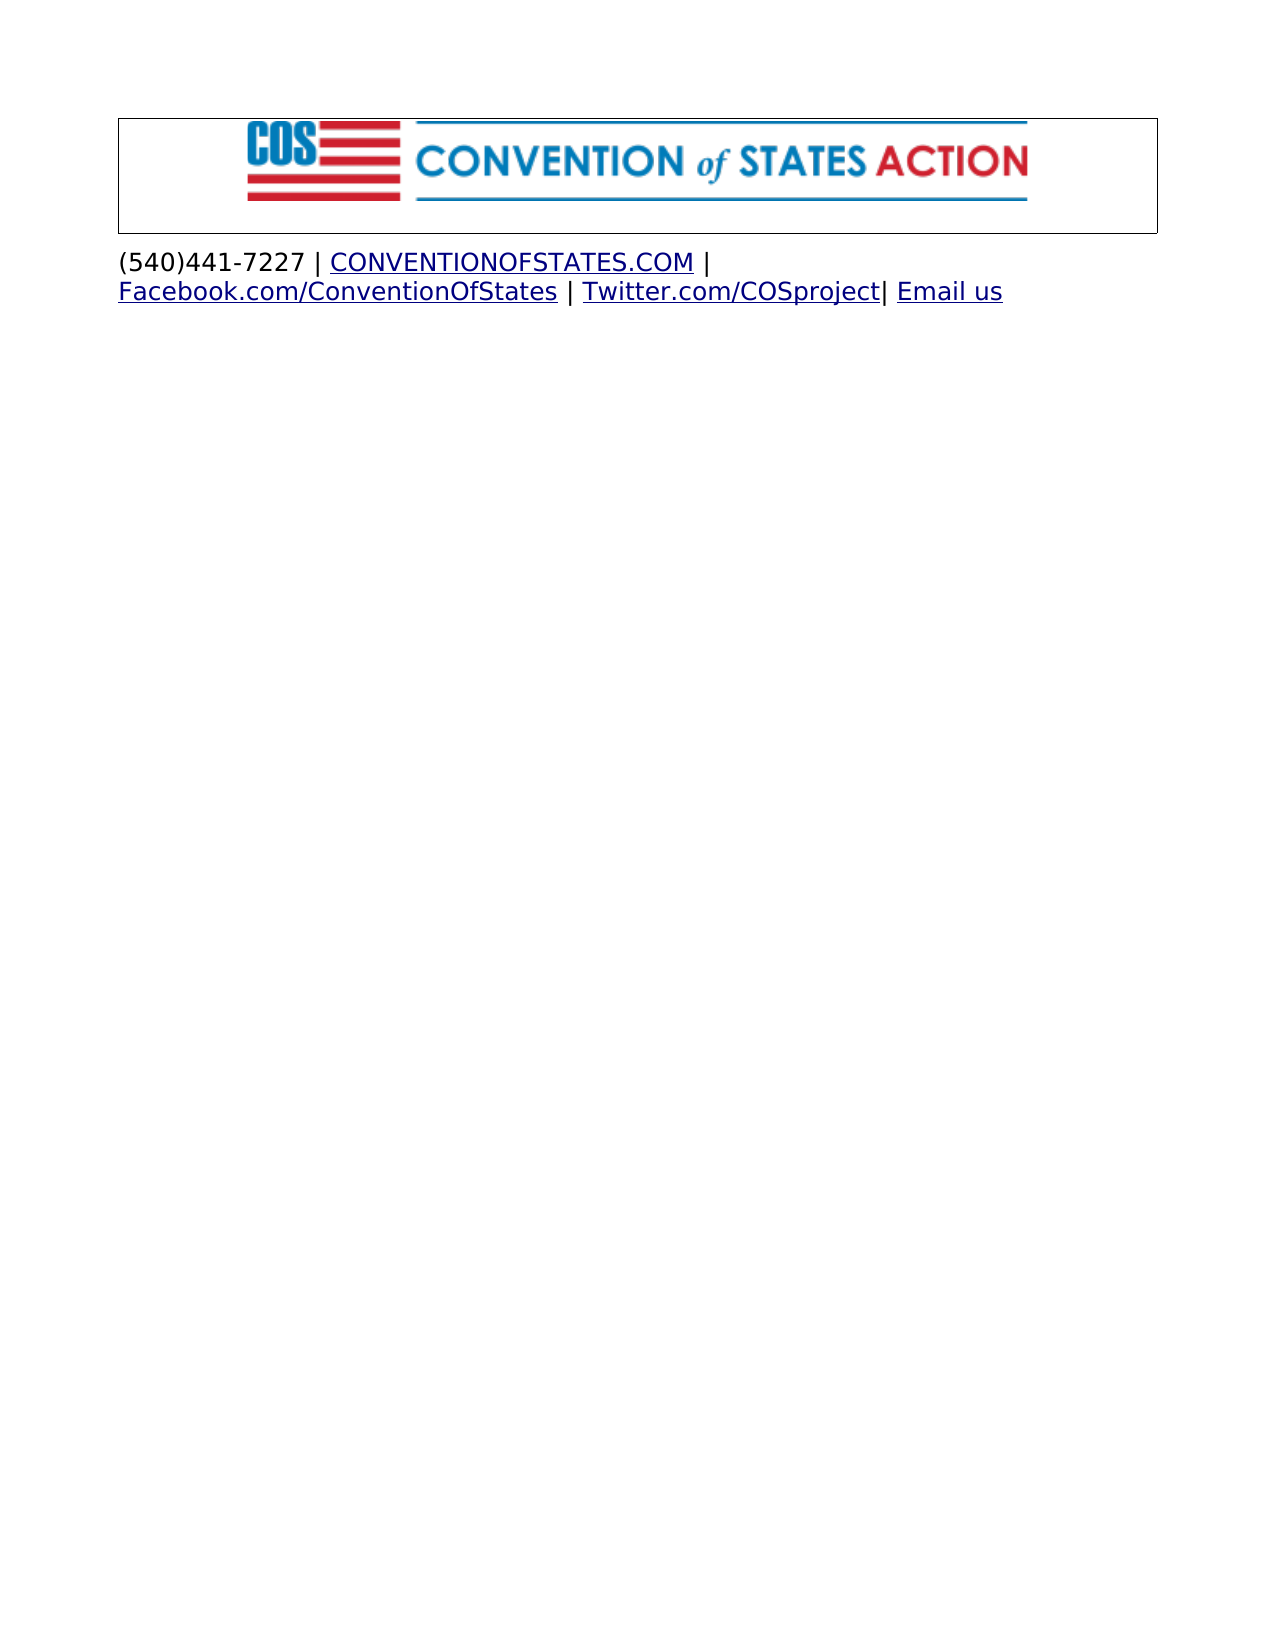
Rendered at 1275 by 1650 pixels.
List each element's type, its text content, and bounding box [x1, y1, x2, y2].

table_header [119, 119, 1157, 233]
text (540)441-7227 | CONVENTIONOFSTATES.COM | Facebook.com/ConventionOfStates | Twitter.com/COSproject| Email us [118, 248, 1157, 306]
picture [247, 121, 1028, 201]
